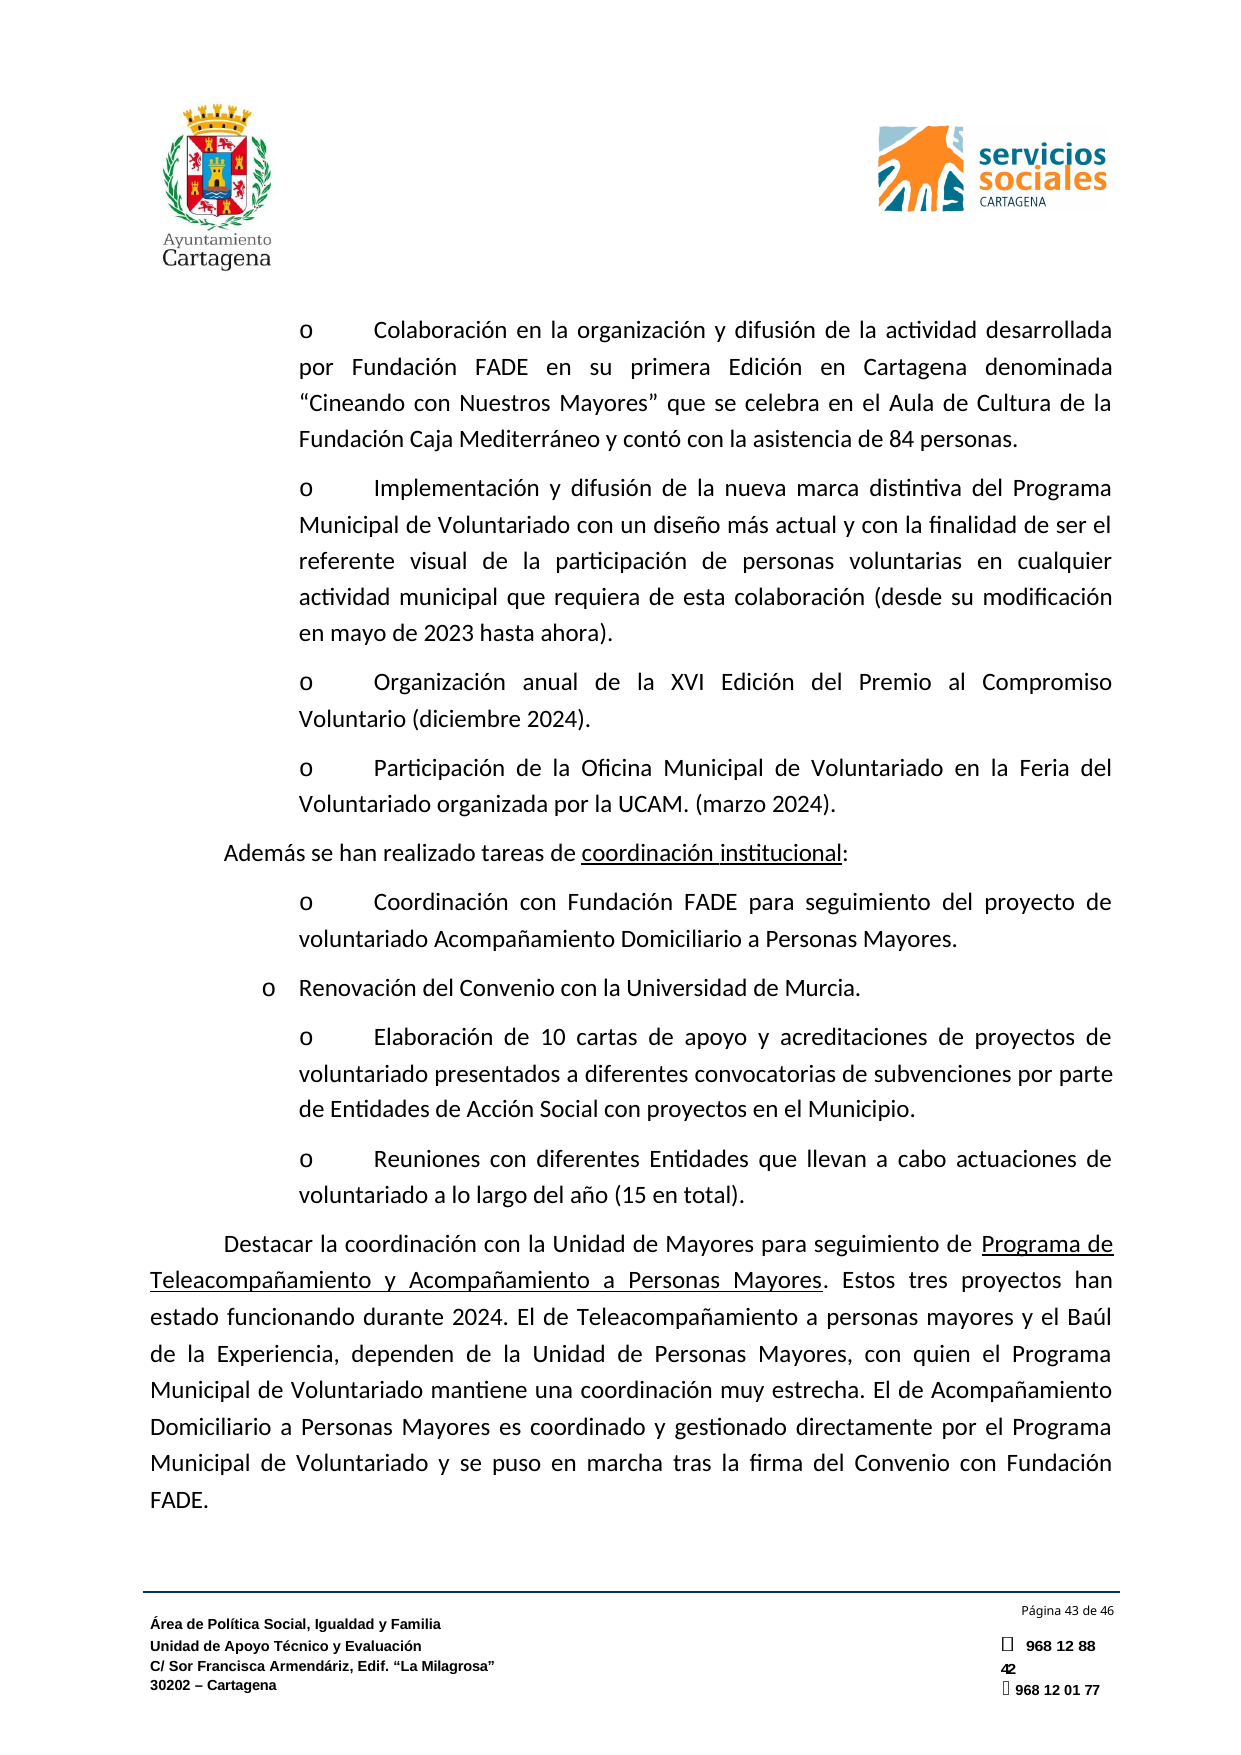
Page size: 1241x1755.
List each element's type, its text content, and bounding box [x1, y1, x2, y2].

list Elaboración de 10 cartas de apoyo y acreditaciones de proyectos de voluntariado presentados a diferentes convocatorias de subvenciones por parte de Entidades de Acción Social con proyectos en el Municipio. [299, 1021, 1113, 1124]
text Además se han realizado tareas de coordinación institucional: [224, 837, 1123, 868]
list Coordinación con Fundación FADE para seguimiento del proyecto de voluntariado Acompañamiento Domiciliario a Personas Mayores. [299, 886, 1113, 953]
list Reuniones con diferentes Entidades que llevan a cabo actuaciones de voluntariado a lo largo del año (15 en total). [299, 1143, 1113, 1210]
list Organización anual de la XVI Edición del Premio al Compromiso Voluntario (diciembre 2024). [299, 666, 1113, 733]
list Participación de la Oficina Municipal de Voluntariado en la Feria del Voluntariado organizada por la UCAM. (marzo 2024). [299, 752, 1113, 819]
list Implementación y difusión de la nueva marca distintiva del Programa Municipal de Voluntariado con un diseño más actual y con la finalidad de ser el referente visual de la participación de personas voluntarias en cualquier actividad municipal que requiera de esta colaboración (desde su modificación en mayo de 2023 hasta ahora). [299, 472, 1113, 648]
list Colaboración en la organización y difusión de la actividad desarrollada por Fundación FADE en su primera Edición en Cartagena denominada “Cineando con Nuestros Mayores” que se celebra en el Aula de Cultura de la Fundación Caja Mediterráneo y contó con la asistencia de 84 personas. [299, 314, 1113, 454]
text Destacar la coordinación con la Unidad de Mayores para seguimiento de Programa de Teleacompañamiento y Acompañamiento a Personas Mayores. Estos tres proyectos han estado funcionando durante 2024. El de Teleacompañamiento a personas mayores y el Baúl de la Experiencia, dependen de la Unidad de Personas Mayores, con quien el Programa Municipal de Voluntariado mantiene una coordinación muy estrecha. El de Acompañamiento Domiciliario a Personas Mayores es coordinado y gestionado directamente por el Programa Municipal de Voluntariado y se puso en marcha tras la firma del Convenio con Fundación FADE. [150, 1228, 1113, 1514]
list Renovación del Convenio con la Universidad de Murcia. [261, 972, 1123, 1003]
